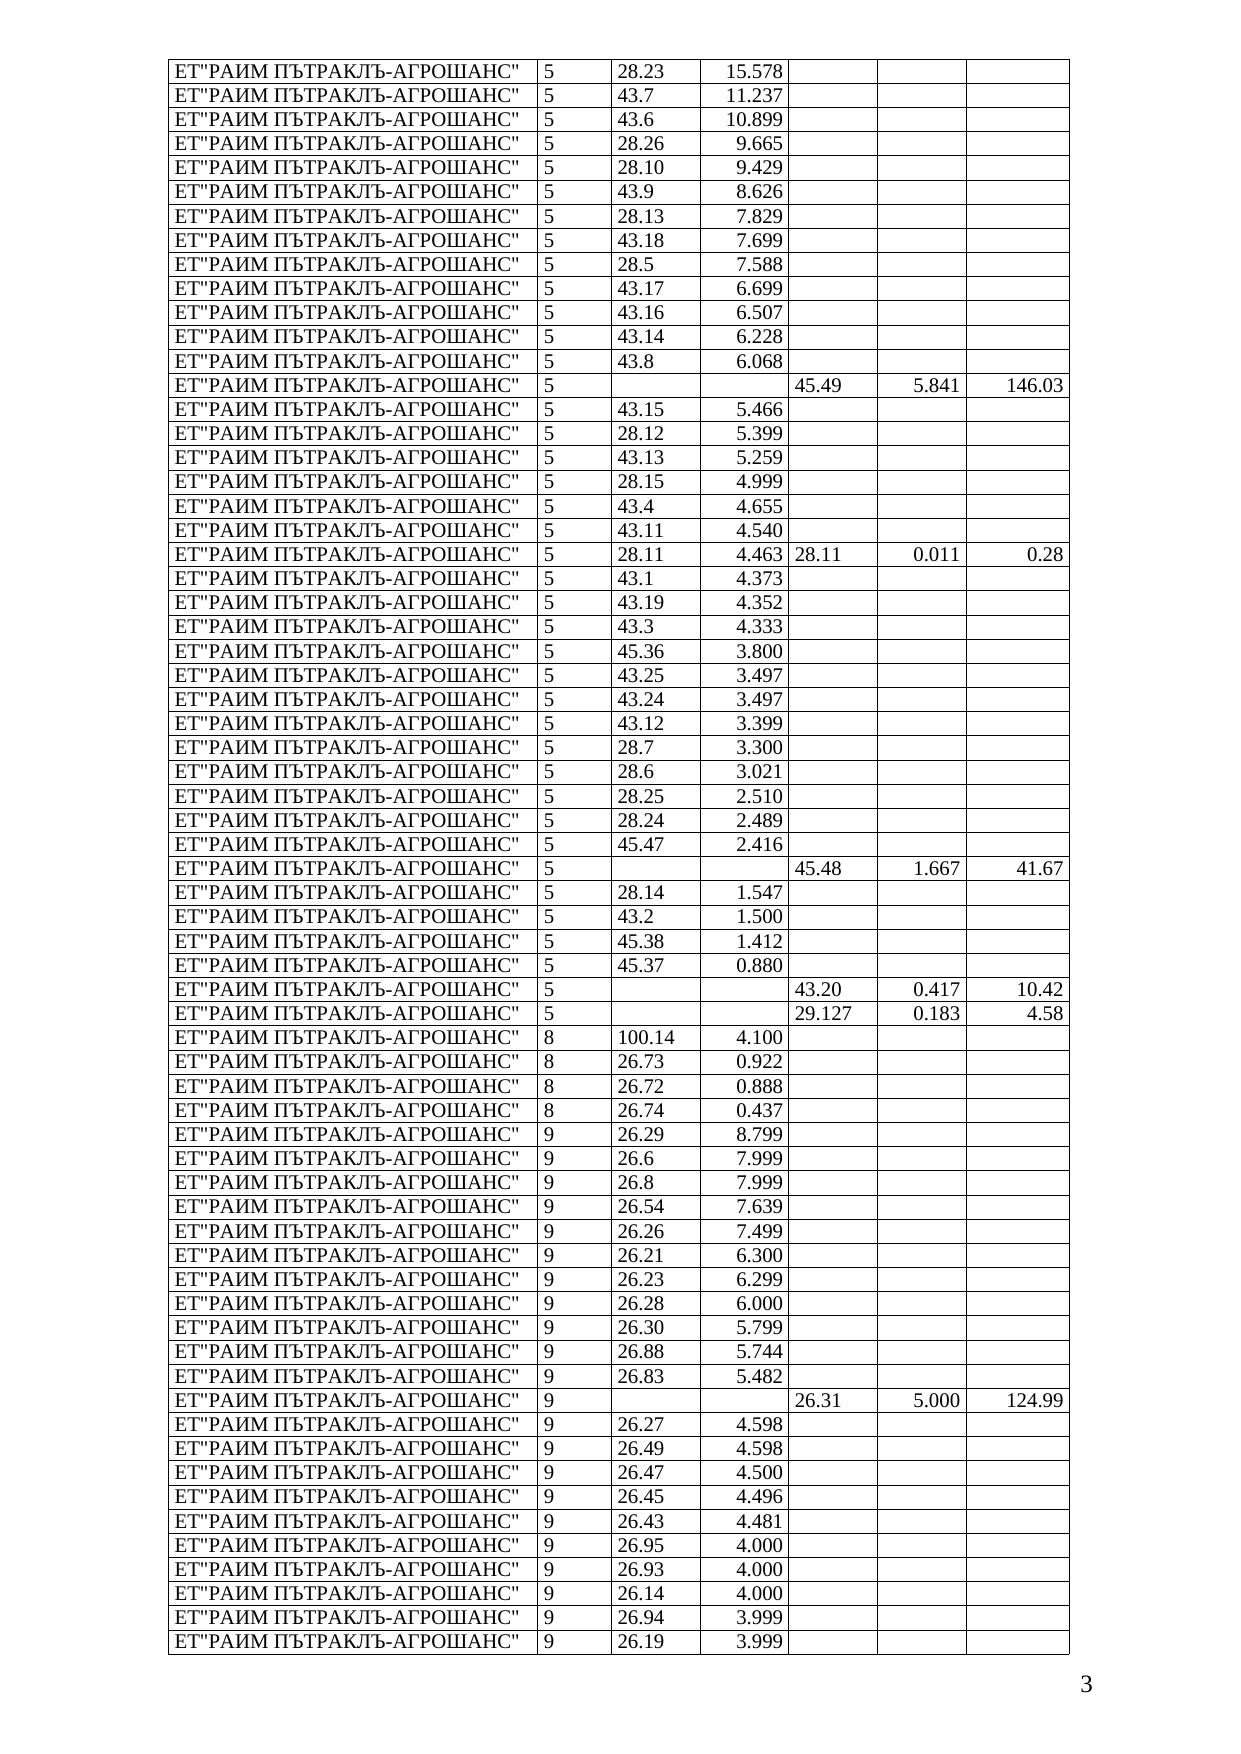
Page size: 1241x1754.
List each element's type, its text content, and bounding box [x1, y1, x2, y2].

table_cell 3.497 [701, 688, 788, 711]
table_cell 0.28 [967, 543, 1069, 566]
table_cell 10.42 [967, 978, 1069, 1001]
table_cell 43.8 [612, 350, 700, 373]
table_cell ЕТ"РАИМ ПЪТРАКЛЪ-АГРОШАНС" [169, 1026, 537, 1049]
table_cell 9 [538, 1196, 611, 1219]
table_cell [878, 1365, 966, 1388]
table_cell 5 [538, 132, 611, 155]
table_cell 6.000 [701, 1292, 788, 1315]
table_cell [967, 906, 1069, 929]
table_cell [878, 761, 966, 784]
table_cell [789, 1123, 877, 1146]
table_cell [612, 978, 700, 1001]
table_cell 26.29 [612, 1123, 700, 1146]
table_cell [878, 495, 966, 518]
table_cell [789, 1341, 877, 1364]
table_cell [789, 277, 877, 300]
table_cell ЕТ"РАИМ ПЪТРАКЛЪ-АГРОШАНС" [169, 640, 537, 663]
table_cell [878, 132, 966, 155]
table_cell [878, 616, 966, 639]
table_cell [878, 881, 966, 904]
table_cell [789, 181, 877, 204]
table_cell 43.24 [612, 688, 700, 711]
table_cell [967, 591, 1069, 614]
table_cell [789, 1534, 877, 1557]
table_cell 9 [538, 1365, 611, 1388]
table_cell [967, 1244, 1069, 1267]
table_cell 28.13 [612, 205, 700, 228]
table_cell [878, 156, 966, 179]
table_cell 43.9 [612, 181, 700, 204]
table_cell [789, 1244, 877, 1267]
table_cell [967, 495, 1069, 518]
table_cell 5 [538, 108, 611, 131]
table_cell 5 [538, 398, 611, 421]
table_cell [701, 1389, 788, 1412]
table_cell 8 [538, 1051, 611, 1074]
table_cell [612, 1002, 700, 1025]
table_cell 4.000 [701, 1534, 788, 1557]
table_cell 26.95 [612, 1534, 700, 1557]
table_cell [878, 1558, 966, 1581]
table_cell 28.12 [612, 422, 700, 445]
table_cell 28.10 [612, 156, 700, 179]
table_cell 5 [538, 156, 611, 179]
table_cell [789, 712, 877, 735]
table_cell 124.99 [967, 1389, 1069, 1412]
table_cell [789, 1075, 877, 1098]
table_cell 6.299 [701, 1268, 788, 1291]
table_cell 9 [538, 1631, 611, 1654]
table_cell 9 [538, 1244, 611, 1267]
table_cell 26.83 [612, 1365, 700, 1388]
table_cell 45.36 [612, 640, 700, 663]
table_cell ЕТ"РАИМ ПЪТРАКЛЪ-АГРОШАНС" [169, 156, 537, 179]
table_cell [789, 567, 877, 590]
table_cell 2.510 [701, 785, 788, 808]
table_cell ЕТ"РАИМ ПЪТРАКЛЪ-АГРОШАНС" [169, 1171, 537, 1194]
table_cell 43.1 [612, 567, 700, 590]
table_cell [612, 374, 700, 397]
table_cell [967, 1413, 1069, 1436]
table_cell [789, 301, 877, 324]
table_cell ЕТ"РАИМ ПЪТРАКЛЪ-АГРОШАНС" [169, 978, 537, 1001]
table_cell ЕТ"РАИМ ПЪТРАКЛЪ-АГРОШАНС" [169, 301, 537, 324]
table_cell 5 [538, 277, 611, 300]
table_cell 5 [538, 833, 611, 856]
table_cell ЕТ"РАИМ ПЪТРАКЛЪ-АГРОШАНС" [169, 616, 537, 639]
table_cell [878, 1534, 966, 1557]
table_cell [789, 205, 877, 228]
table_cell 45.49 [789, 374, 877, 397]
table_cell 5 [538, 785, 611, 808]
table_cell 43.15 [612, 398, 700, 421]
table_cell 2.416 [701, 833, 788, 856]
table_cell [878, 108, 966, 131]
table_cell 5 [538, 60, 611, 83]
table_cell 26.28 [612, 1292, 700, 1315]
table_cell [789, 519, 877, 542]
table_cell 43.19 [612, 591, 700, 614]
table_cell ЕТ"РАИМ ПЪТРАКЛЪ-АГРОШАНС" [169, 1486, 537, 1509]
table_cell 43.13 [612, 446, 700, 469]
table_cell ЕТ"РАИМ ПЪТРАКЛЪ-АГРОШАНС" [169, 181, 537, 204]
table_cell [789, 906, 877, 929]
table_cell 26.23 [612, 1268, 700, 1291]
table_cell 4.100 [701, 1026, 788, 1049]
table_cell 5 [538, 84, 611, 107]
table_cell [789, 1026, 877, 1049]
table_cell 26.72 [612, 1075, 700, 1098]
table_cell 4.58 [967, 1002, 1069, 1025]
table_cell 26.54 [612, 1196, 700, 1219]
table_cell 7.999 [701, 1147, 788, 1170]
table_cell 5 [538, 688, 611, 711]
table_cell [878, 1123, 966, 1146]
table_cell 4.496 [701, 1486, 788, 1509]
table_cell [967, 301, 1069, 324]
table_cell [878, 1316, 966, 1339]
table_cell [878, 205, 966, 228]
table_cell 5 [538, 301, 611, 324]
table_cell [789, 930, 877, 953]
table_cell 5 [538, 978, 611, 1001]
table_cell [878, 326, 966, 349]
table_cell 43.18 [612, 229, 700, 252]
table_cell 26.74 [612, 1099, 700, 1122]
table_cell ЕТ"РАИМ ПЪТРАКЛЪ-АГРОШАНС" [169, 422, 537, 445]
table_cell 5.799 [701, 1316, 788, 1339]
table_cell 28.26 [612, 132, 700, 155]
table_cell 100.14 [612, 1026, 700, 1049]
table_cell [789, 1196, 877, 1219]
table_cell 5 [538, 326, 611, 349]
table_cell [789, 785, 877, 808]
table_cell [701, 1002, 788, 1025]
table_cell 0.437 [701, 1099, 788, 1122]
table_cell 5 [538, 543, 611, 566]
table_cell 3.021 [701, 761, 788, 784]
table_cell ЕТ"РАИМ ПЪТРАКЛЪ-АГРОШАНС" [169, 906, 537, 929]
table_cell [789, 350, 877, 373]
table_cell [967, 1510, 1069, 1533]
table_cell [878, 1196, 966, 1219]
table_cell 6.507 [701, 301, 788, 324]
table_cell [878, 301, 966, 324]
table_cell [878, 1075, 966, 1098]
table_cell [967, 1341, 1069, 1364]
table_cell 5 [538, 712, 611, 735]
table_cell [789, 1437, 877, 1460]
table_cell [878, 1051, 966, 1074]
table_cell ЕТ"РАИМ ПЪТРАКЛЪ-АГРОШАНС" [169, 495, 537, 518]
table_cell 26.43 [612, 1510, 700, 1533]
table_cell ЕТ"РАИМ ПЪТРАКЛЪ-АГРОШАНС" [169, 229, 537, 252]
table_cell 28.23 [612, 60, 700, 83]
table_cell ЕТ"РАИМ ПЪТРАКЛЪ-АГРОШАНС" [169, 543, 537, 566]
table_cell ЕТ"РАИМ ПЪТРАКЛЪ-АГРОШАНС" [169, 785, 537, 808]
table_cell [789, 1365, 877, 1388]
table_cell 5 [538, 422, 611, 445]
table_cell [967, 1075, 1069, 1098]
table_cell [967, 736, 1069, 759]
table_cell [789, 1316, 877, 1339]
table_cell [789, 736, 877, 759]
table_cell [878, 1341, 966, 1364]
table_cell [789, 156, 877, 179]
table_cell [967, 181, 1069, 204]
table_cell [789, 954, 877, 977]
table_cell [789, 1147, 877, 1170]
table_cell 6.300 [701, 1244, 788, 1267]
table_cell [878, 1631, 966, 1654]
table_cell 10.899 [701, 108, 788, 131]
table_cell 0.417 [878, 978, 966, 1001]
table_cell ЕТ"РАИМ ПЪТРАКЛЪ-АГРОШАНС" [169, 1365, 537, 1388]
table_cell [878, 1582, 966, 1605]
table_cell 26.88 [612, 1341, 700, 1364]
table_cell 2.489 [701, 809, 788, 832]
table_cell ЕТ"РАИМ ПЪТРАКЛЪ-АГРОШАНС" [169, 664, 537, 687]
table_cell 5.841 [878, 374, 966, 397]
table_cell 5 [538, 906, 611, 929]
table_cell ЕТ"РАИМ ПЪТРАКЛЪ-АГРОШАНС" [169, 1196, 537, 1219]
table_cell ЕТ"РАИМ ПЪТРАКЛЪ-АГРОШАНС" [169, 471, 537, 494]
table_cell [967, 954, 1069, 977]
table_cell [967, 809, 1069, 832]
table_cell [878, 422, 966, 445]
table_cell [967, 132, 1069, 155]
table_cell 3.300 [701, 736, 788, 759]
table_cell [878, 1244, 966, 1267]
table_cell [878, 398, 966, 421]
table_cell [878, 1099, 966, 1122]
table_cell ЕТ"РАИМ ПЪТРАКЛЪ-АГРОШАНС" [169, 1606, 537, 1629]
table_cell 8 [538, 1026, 611, 1049]
table_cell [967, 1461, 1069, 1484]
table_cell 3.800 [701, 640, 788, 663]
table_cell [967, 326, 1069, 349]
table_cell [967, 84, 1069, 107]
table_cell [789, 84, 877, 107]
table_cell [967, 1486, 1069, 1509]
table_cell [878, 1486, 966, 1509]
table_cell 0.183 [878, 1002, 966, 1025]
table_cell ЕТ"РАИМ ПЪТРАКЛЪ-АГРОШАНС" [169, 1389, 537, 1412]
table_cell [701, 374, 788, 397]
table_cell ЕТ"РАИМ ПЪТРАКЛЪ-АГРОШАНС" [169, 253, 537, 276]
table_cell 5 [538, 181, 611, 204]
table_cell [789, 1220, 877, 1243]
table_cell [878, 906, 966, 929]
table_cell ЕТ"РАИМ ПЪТРАКЛЪ-АГРОШАНС" [169, 1220, 537, 1243]
table_cell ЕТ"РАИМ ПЪТРАКЛЪ-АГРОШАНС" [169, 519, 537, 542]
table_cell [967, 471, 1069, 494]
table_cell 7.829 [701, 205, 788, 228]
table_cell 5 [538, 591, 611, 614]
table_cell [878, 471, 966, 494]
table_cell ЕТ"РАИМ ПЪТРАКЛЪ-АГРОШАНС" [169, 1631, 537, 1654]
table_cell [967, 350, 1069, 373]
table_cell [789, 1099, 877, 1122]
table_cell [789, 616, 877, 639]
table_cell [789, 1486, 877, 1509]
table_cell 26.19 [612, 1631, 700, 1654]
table_cell [967, 688, 1069, 711]
table_cell ЕТ"РАИМ ПЪТРАКЛЪ-АГРОШАНС" [169, 446, 537, 469]
table_cell ЕТ"РАИМ ПЪТРАКЛЪ-АГРОШАНС" [169, 1461, 537, 1484]
table_cell [878, 1171, 966, 1194]
table_cell 1.500 [701, 906, 788, 929]
table_cell 4.373 [701, 567, 788, 590]
table_cell [789, 471, 877, 494]
table_cell 28.5 [612, 253, 700, 276]
table_cell ЕТ"РАИМ ПЪТРАКЛЪ-АГРОШАНС" [169, 1075, 537, 1098]
table_cell 9 [538, 1461, 611, 1484]
table_cell ЕТ"РАИМ ПЪТРАКЛЪ-АГРОШАНС" [169, 1413, 537, 1436]
table_cell [612, 857, 700, 880]
table_cell ЕТ"РАИМ ПЪТРАКЛЪ-АГРОШАНС" [169, 60, 537, 83]
table_cell [967, 1268, 1069, 1291]
table_cell [878, 277, 966, 300]
table_cell 26.31 [789, 1389, 877, 1412]
table_cell [789, 1558, 877, 1581]
table_cell 8 [538, 1099, 611, 1122]
table_cell [789, 1171, 877, 1194]
table_cell 5.466 [701, 398, 788, 421]
table_cell [967, 205, 1069, 228]
table_cell [878, 1026, 966, 1049]
table_cell 43.25 [612, 664, 700, 687]
table_cell [967, 1099, 1069, 1122]
table_cell [878, 567, 966, 590]
table_cell 9 [538, 1316, 611, 1339]
table_cell [967, 1220, 1069, 1243]
table_cell ЕТ"РАИМ ПЪТРАКЛЪ-АГРОШАНС" [169, 398, 537, 421]
table_cell [878, 229, 966, 252]
table_cell ЕТ"РАИМ ПЪТРАКЛЪ-АГРОШАНС" [169, 1558, 537, 1581]
table_cell ЕТ"РАИМ ПЪТРАКЛЪ-АГРОШАНС" [169, 761, 537, 784]
table_cell 45.48 [789, 857, 877, 880]
table_cell [789, 881, 877, 904]
table_cell [967, 1437, 1069, 1460]
table_cell 4.655 [701, 495, 788, 518]
table_cell 7.699 [701, 229, 788, 252]
table_cell 26.27 [612, 1413, 700, 1436]
table_cell 9 [538, 1147, 611, 1170]
table_cell 3.399 [701, 712, 788, 735]
table_cell [878, 1606, 966, 1629]
table_cell 43.17 [612, 277, 700, 300]
table_cell 3.999 [701, 1606, 788, 1629]
table_cell 6.228 [701, 326, 788, 349]
table_cell 7.999 [701, 1171, 788, 1194]
table_cell [967, 156, 1069, 179]
table_cell ЕТ"РАИМ ПЪТРАКЛЪ-АГРОШАНС" [169, 930, 537, 953]
table_cell 5 [538, 567, 611, 590]
table_cell 45.38 [612, 930, 700, 953]
table_cell [878, 1413, 966, 1436]
table_cell ЕТ"РАИМ ПЪТРАКЛЪ-АГРОШАНС" [169, 1341, 537, 1364]
table_cell [967, 1171, 1069, 1194]
table_cell 5 [538, 519, 611, 542]
table_cell 9 [538, 1534, 611, 1557]
table_cell 43.12 [612, 712, 700, 735]
table_cell [878, 1220, 966, 1243]
table_cell [967, 60, 1069, 83]
table_cell 5 [538, 446, 611, 469]
table_cell 28.7 [612, 736, 700, 759]
table_cell 43.20 [789, 978, 877, 1001]
table_cell 0.888 [701, 1075, 788, 1098]
table_cell ЕТ"РАИМ ПЪТРАКЛЪ-АГРОШАНС" [169, 205, 537, 228]
table_cell [789, 108, 877, 131]
table_cell [967, 1292, 1069, 1315]
table_cell ЕТ"РАИМ ПЪТРАКЛЪ-АГРОШАНС" [169, 688, 537, 711]
table_cell 5 [538, 809, 611, 832]
table_cell 9 [538, 1268, 611, 1291]
table_cell [878, 809, 966, 832]
table_cell 9 [538, 1171, 611, 1194]
table_cell ЕТ"РАИМ ПЪТРАКЛЪ-АГРОШАНС" [169, 1534, 537, 1557]
table_cell [967, 422, 1069, 445]
table_cell 9 [538, 1558, 611, 1581]
table_cell 0.011 [878, 543, 966, 566]
table_cell [878, 1292, 966, 1315]
table_cell [789, 422, 877, 445]
table_cell [967, 229, 1069, 252]
table_cell [789, 591, 877, 614]
table_cell 1.667 [878, 857, 966, 880]
table_cell [878, 954, 966, 977]
table_cell 5 [538, 616, 611, 639]
table_cell [967, 1534, 1069, 1557]
table_cell [878, 350, 966, 373]
table_cell 5 [538, 664, 611, 687]
table_cell [789, 664, 877, 687]
table_cell ЕТ"РАИМ ПЪТРАКЛЪ-АГРОШАНС" [169, 567, 537, 590]
table_cell 26.73 [612, 1051, 700, 1074]
table_cell 43.14 [612, 326, 700, 349]
table_cell 4.598 [701, 1413, 788, 1436]
table_cell 4.500 [701, 1461, 788, 1484]
table_cell [878, 833, 966, 856]
table_cell [789, 229, 877, 252]
table_cell [789, 1413, 877, 1436]
table_cell 43.4 [612, 495, 700, 518]
table_cell 9 [538, 1606, 611, 1629]
table_cell [612, 1389, 700, 1412]
table_cell 5.000 [878, 1389, 966, 1412]
table_cell [878, 519, 966, 542]
table_cell [701, 978, 788, 1001]
table_cell [967, 761, 1069, 784]
table_cell ЕТ"РАИМ ПЪТРАКЛЪ-АГРОШАНС" [169, 108, 537, 131]
table_cell [878, 181, 966, 204]
table_cell 28.11 [612, 543, 700, 566]
table_cell [878, 785, 966, 808]
table_cell 29.127 [789, 1002, 877, 1025]
table_cell [789, 688, 877, 711]
table_cell [878, 1461, 966, 1484]
table_cell ЕТ"РАИМ ПЪТРАКЛЪ-АГРОШАНС" [169, 1002, 537, 1025]
table_cell 9 [538, 1413, 611, 1436]
table_cell ЕТ"РАИМ ПЪТРАКЛЪ-АГРОШАНС" [169, 277, 537, 300]
table_cell [789, 1051, 877, 1074]
table_cell 28.11 [789, 543, 877, 566]
table_cell 41.67 [967, 857, 1069, 880]
table_cell 9 [538, 1123, 611, 1146]
table_cell [789, 398, 877, 421]
table_cell [789, 60, 877, 83]
table_cell [967, 519, 1069, 542]
table_cell 3.999 [701, 1631, 788, 1654]
table_cell 9 [538, 1292, 611, 1315]
table_cell [789, 1606, 877, 1629]
table_cell 1.412 [701, 930, 788, 953]
table_cell 5.482 [701, 1365, 788, 1388]
table_cell 43.6 [612, 108, 700, 131]
table_cell 4.598 [701, 1437, 788, 1460]
table_cell 5 [538, 761, 611, 784]
table_cell ЕТ"РАИМ ПЪТРАКЛЪ-АГРОШАНС" [169, 1123, 537, 1146]
table_cell [789, 833, 877, 856]
table_cell 43.2 [612, 906, 700, 929]
table_cell [878, 640, 966, 663]
table_cell [878, 712, 966, 735]
table_cell 5 [538, 881, 611, 904]
table_cell 5 [538, 374, 611, 397]
table_cell ЕТ"РАИМ ПЪТРАКЛЪ-АГРОШАНС" [169, 712, 537, 735]
table_cell 8 [538, 1075, 611, 1098]
table_cell [878, 60, 966, 83]
table_cell [967, 567, 1069, 590]
table_cell ЕТ"РАИМ ПЪТРАКЛЪ-АГРОШАНС" [169, 857, 537, 880]
table_cell ЕТ"РАИМ ПЪТРАКЛЪ-АГРОШАНС" [169, 1099, 537, 1122]
table_cell 4.481 [701, 1510, 788, 1533]
table_cell [789, 253, 877, 276]
table_cell [789, 1292, 877, 1315]
table_cell [967, 108, 1069, 131]
table_cell 5.744 [701, 1341, 788, 1364]
table_cell ЕТ"РАИМ ПЪТРАКЛЪ-АГРОШАНС" [169, 84, 537, 107]
table_cell 5 [538, 253, 611, 276]
table_cell [789, 495, 877, 518]
table_cell [878, 930, 966, 953]
table_cell ЕТ"РАИМ ПЪТРАКЛЪ-АГРОШАНС" [169, 1510, 537, 1533]
table_cell [967, 785, 1069, 808]
table_cell [967, 1365, 1069, 1388]
table_cell 5.399 [701, 422, 788, 445]
table_cell 28.25 [612, 785, 700, 808]
table_cell [967, 1606, 1069, 1629]
table_cell 8.626 [701, 181, 788, 204]
table_cell [878, 1268, 966, 1291]
table_cell [789, 1268, 877, 1291]
table_cell [967, 1051, 1069, 1074]
table_cell 4.333 [701, 616, 788, 639]
table_cell 5 [538, 640, 611, 663]
table_cell 1.547 [701, 881, 788, 904]
table_cell 4.463 [701, 543, 788, 566]
table_cell 6.699 [701, 277, 788, 300]
table_cell 5.259 [701, 446, 788, 469]
table_cell ЕТ"РАИМ ПЪТРАКЛЪ-АГРОШАНС" [169, 881, 537, 904]
table_cell [967, 446, 1069, 469]
table_cell 9 [538, 1389, 611, 1412]
table_cell 26.94 [612, 1606, 700, 1629]
table_cell [789, 1510, 877, 1533]
table_cell 9 [538, 1220, 611, 1243]
table_cell 5 [538, 495, 611, 518]
table_cell [967, 664, 1069, 687]
table_cell 26.26 [612, 1220, 700, 1243]
table_cell 7.499 [701, 1220, 788, 1243]
table_cell 26.30 [612, 1316, 700, 1339]
table_cell 9.665 [701, 132, 788, 155]
table_cell [878, 591, 966, 614]
table_cell [789, 1461, 877, 1484]
table_cell ЕТ"РАИМ ПЪТРАКЛЪ-АГРОШАНС" [169, 132, 537, 155]
table_cell 11.237 [701, 84, 788, 107]
table_cell 4.000 [701, 1558, 788, 1581]
table_cell 43.3 [612, 616, 700, 639]
table_cell [967, 398, 1069, 421]
table_cell [967, 1558, 1069, 1581]
table_cell ЕТ"РАИМ ПЪТРАКЛЪ-АГРОШАНС" [169, 1437, 537, 1460]
table_cell 26.93 [612, 1558, 700, 1581]
table_cell 6.068 [701, 350, 788, 373]
table_cell 26.45 [612, 1486, 700, 1509]
table_cell 26.6 [612, 1147, 700, 1170]
table_cell 26.47 [612, 1461, 700, 1484]
table_cell [967, 1631, 1069, 1654]
table_cell ЕТ"РАИМ ПЪТРАКЛЪ-АГРОШАНС" [169, 809, 537, 832]
table_cell 8.799 [701, 1123, 788, 1146]
table_cell ЕТ"РАИМ ПЪТРАКЛЪ-АГРОШАНС" [169, 374, 537, 397]
table_cell 7.588 [701, 253, 788, 276]
table_cell 45.47 [612, 833, 700, 856]
table_cell [967, 253, 1069, 276]
table_cell 9 [538, 1510, 611, 1533]
table_cell [967, 1026, 1069, 1049]
table_cell 28.6 [612, 761, 700, 784]
table_cell 26.21 [612, 1244, 700, 1267]
table_cell [701, 857, 788, 880]
table_cell [878, 446, 966, 469]
table_cell [967, 712, 1069, 735]
table_cell 4.999 [701, 471, 788, 494]
table_cell [967, 881, 1069, 904]
table_cell ЕТ"РАИМ ПЪТРАКЛЪ-АГРОШАНС" [169, 1244, 537, 1267]
table_cell 9.429 [701, 156, 788, 179]
table_cell 3.497 [701, 664, 788, 687]
table_cell ЕТ"РАИМ ПЪТРАКЛЪ-АГРОШАНС" [169, 1051, 537, 1074]
table_cell [967, 1582, 1069, 1605]
table_cell ЕТ"РАИМ ПЪТРАКЛЪ-АГРОШАНС" [169, 1292, 537, 1315]
table_cell [789, 640, 877, 663]
table_cell 5 [538, 930, 611, 953]
table_cell [878, 664, 966, 687]
table_cell 45.37 [612, 954, 700, 977]
table_cell [878, 84, 966, 107]
table_cell 4.000 [701, 1582, 788, 1605]
table_cell ЕТ"РАИМ ПЪТРАКЛЪ-АГРОШАНС" [169, 326, 537, 349]
table_cell [878, 688, 966, 711]
table_cell 5 [538, 736, 611, 759]
table_cell [789, 326, 877, 349]
table_cell [967, 277, 1069, 300]
table_cell [789, 1631, 877, 1654]
table_cell 4.540 [701, 519, 788, 542]
table_cell 5 [538, 350, 611, 373]
table_cell 9 [538, 1582, 611, 1605]
table_cell 26.49 [612, 1437, 700, 1460]
table_cell [789, 1582, 877, 1605]
table_cell 4.352 [701, 591, 788, 614]
table_cell [878, 253, 966, 276]
table_cell 5 [538, 1002, 611, 1025]
table_cell [967, 930, 1069, 953]
table_cell 28.14 [612, 881, 700, 904]
table_cell ЕТ"РАИМ ПЪТРАКЛЪ-АГРОШАНС" [169, 833, 537, 856]
table_cell ЕТ"РАИМ ПЪТРАКЛЪ-АГРОШАНС" [169, 1268, 537, 1291]
table_cell 15.578 [701, 60, 788, 83]
table_cell 5 [538, 954, 611, 977]
table_cell [967, 616, 1069, 639]
table_cell 26.14 [612, 1582, 700, 1605]
table_cell 9 [538, 1341, 611, 1364]
table_cell 26.8 [612, 1171, 700, 1194]
table_cell [789, 809, 877, 832]
table_cell [967, 833, 1069, 856]
table_cell [967, 1196, 1069, 1219]
table_cell 9 [538, 1437, 611, 1460]
table_cell ЕТ"РАИМ ПЪТРАКЛЪ-АГРОШАНС" [169, 1582, 537, 1605]
table_cell [967, 640, 1069, 663]
table_cell 0.922 [701, 1051, 788, 1074]
table_cell 5 [538, 857, 611, 880]
table_cell [789, 446, 877, 469]
table_cell 43.7 [612, 84, 700, 107]
table_cell 5 [538, 471, 611, 494]
table_cell [878, 736, 966, 759]
table_cell [878, 1437, 966, 1460]
table_cell ЕТ"РАИМ ПЪТРАКЛЪ-АГРОШАНС" [169, 954, 537, 977]
table_cell ЕТ"РАИМ ПЪТРАКЛЪ-АГРОШАНС" [169, 736, 537, 759]
table_cell [967, 1147, 1069, 1170]
table_cell [967, 1316, 1069, 1339]
table_cell 43.16 [612, 301, 700, 324]
table_cell ЕТ"РАИМ ПЪТРАКЛЪ-АГРОШАНС" [169, 350, 537, 373]
table_cell 5 [538, 205, 611, 228]
table_cell 0.880 [701, 954, 788, 977]
table_cell 146.03 [967, 374, 1069, 397]
table_cell [878, 1147, 966, 1170]
table_cell [878, 1510, 966, 1533]
table_cell ЕТ"РАИМ ПЪТРАКЛЪ-АГРОШАНС" [169, 1316, 537, 1339]
table_cell [967, 1123, 1069, 1146]
table_cell 43.11 [612, 519, 700, 542]
table_cell [789, 132, 877, 155]
table_cell 9 [538, 1486, 611, 1509]
table_cell 5 [538, 229, 611, 252]
table_cell 7.639 [701, 1196, 788, 1219]
table_cell ЕТ"РАИМ ПЪТРАКЛЪ-АГРОШАНС" [169, 591, 537, 614]
table_cell [789, 761, 877, 784]
table_cell 28.15 [612, 471, 700, 494]
table_cell 28.24 [612, 809, 700, 832]
table_cell ЕТ"РАИМ ПЪТРАКЛЪ-АГРОШАНС" [169, 1147, 537, 1170]
